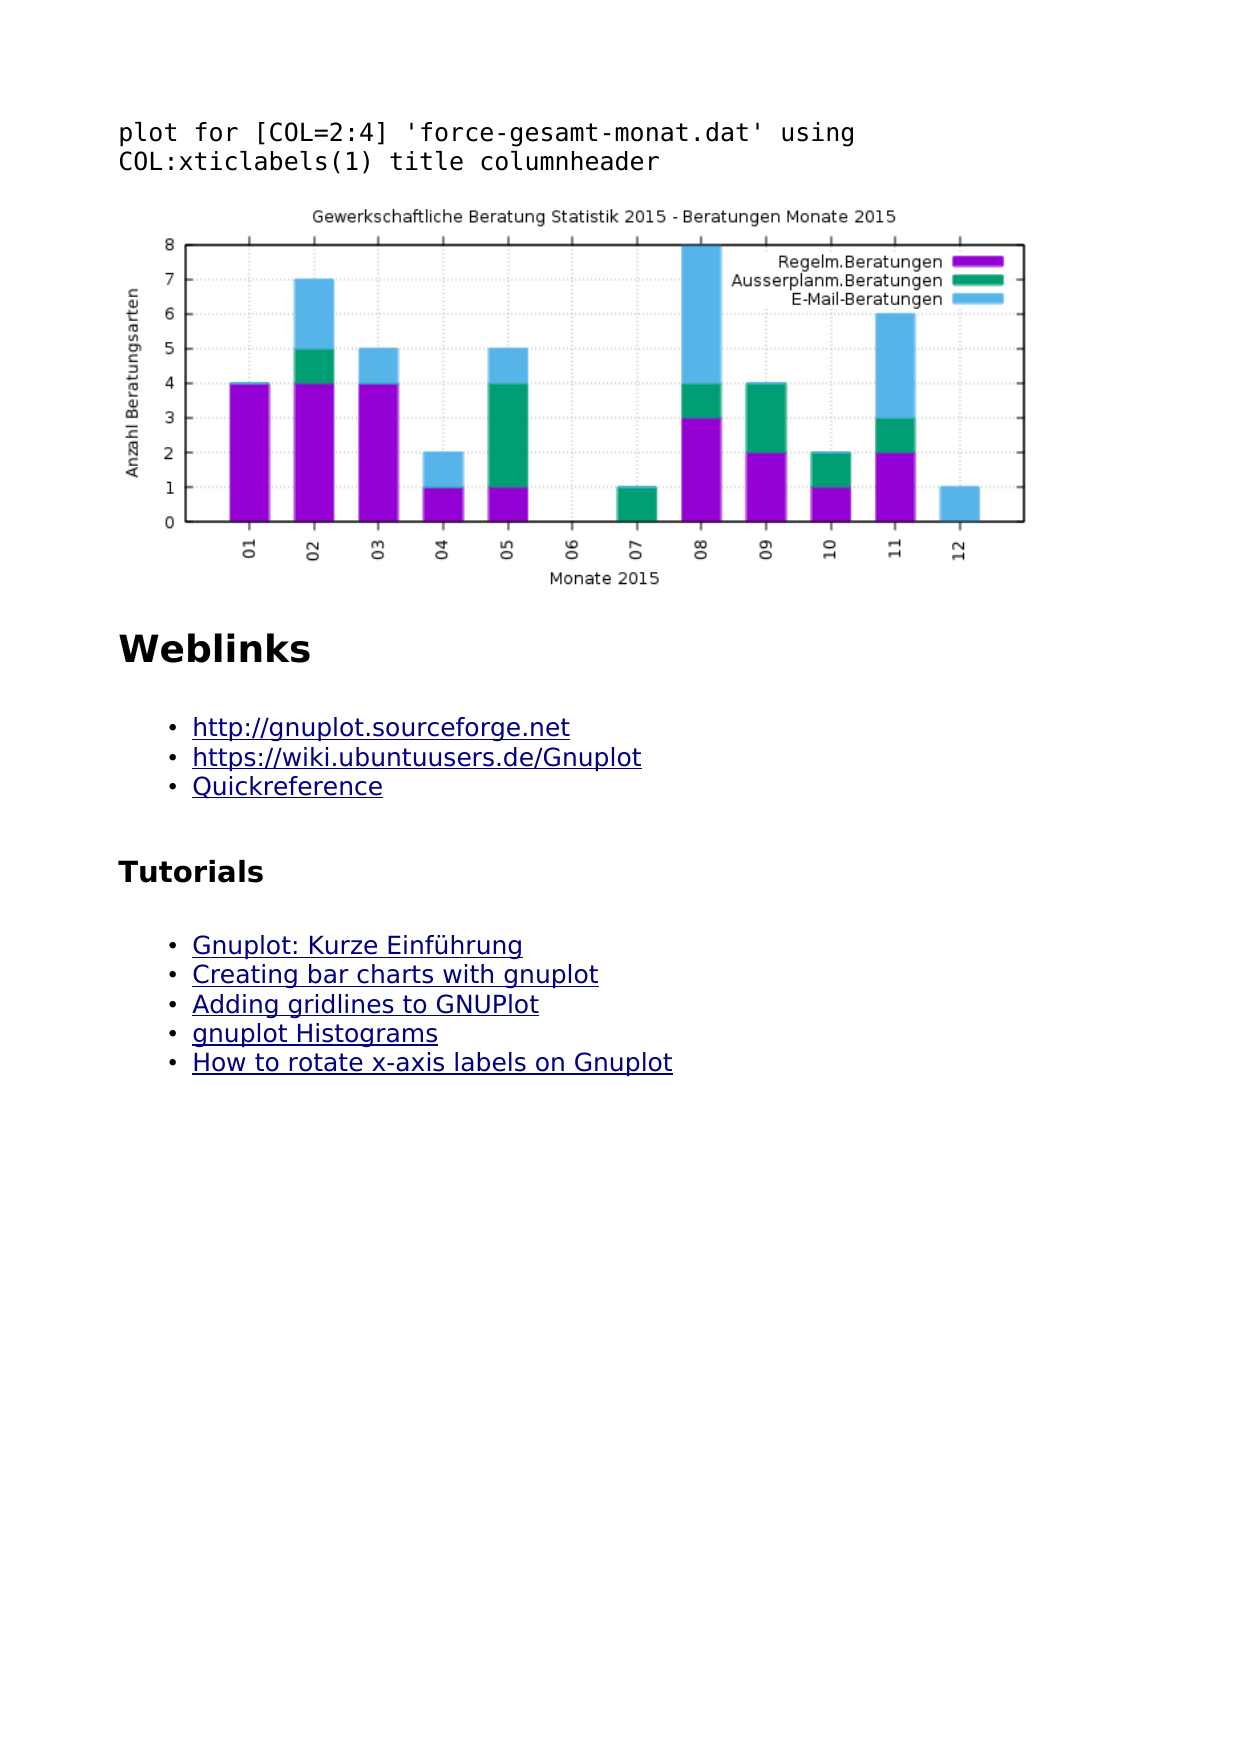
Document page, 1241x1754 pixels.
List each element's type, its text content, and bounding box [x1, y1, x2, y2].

list Creating bar charts with gnuplot [177, 961, 1122, 990]
subtitle Tutorials [118, 856, 1122, 889]
list http://gnuplot.sourceforge.net [177, 714, 1122, 743]
subtitle Weblinks [118, 628, 1122, 672]
list gnuplot Histograms [177, 1019, 1122, 1048]
picture [118, 188, 1056, 591]
list Adding gridlines to GNUPlot [177, 990, 1122, 1019]
list Gnuplot: Kurze Einführung [177, 932, 1122, 961]
list Quickreference [177, 772, 1122, 801]
list How to rotate x-axis labels on Gnuplot [177, 1048, 1122, 1077]
list https://wiki.ubuntuusers.de/Gnuplot [177, 743, 1122, 772]
text plot for [COL=2:4] 'force-gesamt-monat.dat' using COL:xticlabels(1) title columnheader [118, 118, 1122, 176]
